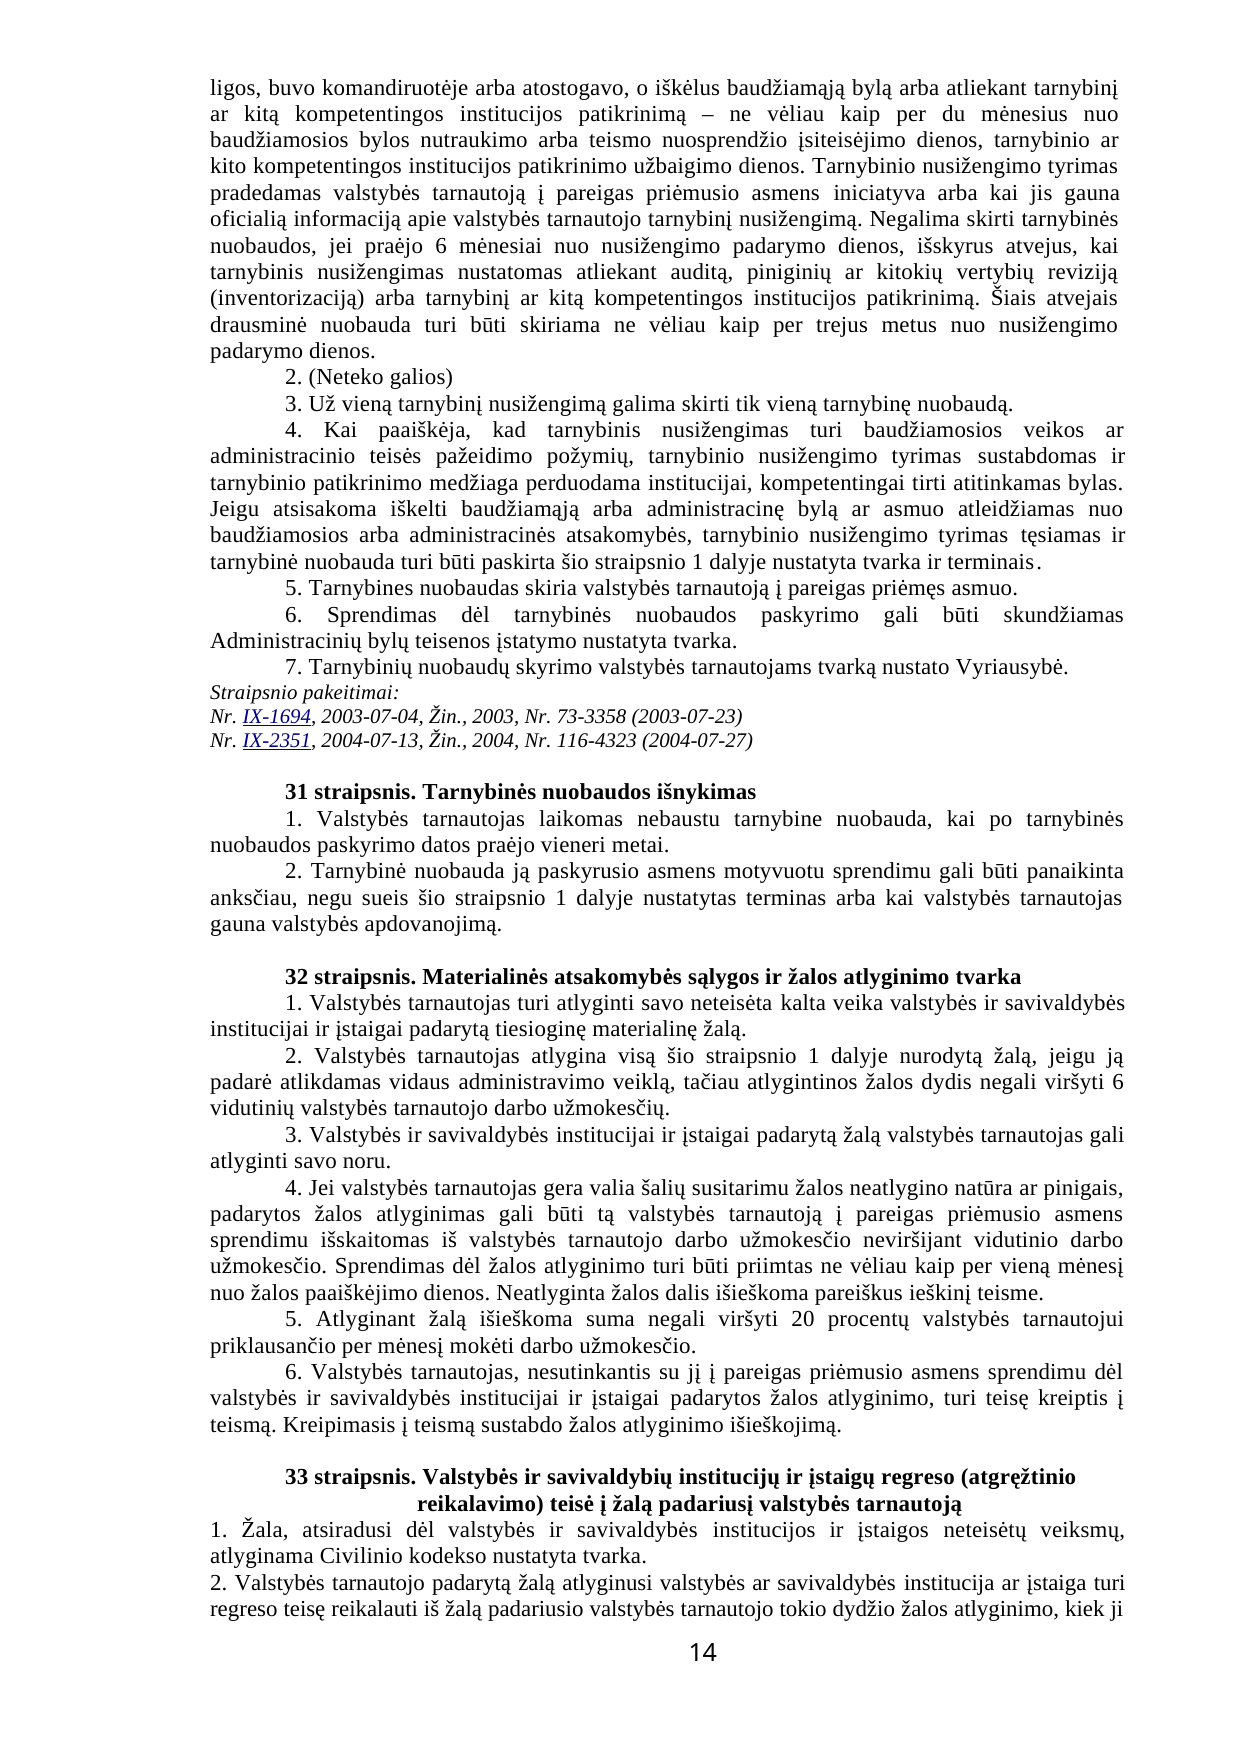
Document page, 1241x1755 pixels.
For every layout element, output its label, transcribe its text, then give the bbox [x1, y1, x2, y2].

text 2. (Neteko galios) [210, 363, 1126, 390]
text Nr. IX-1694, 2003-07-04, Žin., 2003, Nr. 73-3358 (2003-07-23) [210, 704, 1120, 728]
text 3. Valstybės ir savivaldybės institucijai ir įstaigai padarytą žalą valstybės tarnautojas gali atlyginti savo noru. [210, 1121, 1126, 1173]
text 31 straipsnis. Tarnybinės nuobaudos išnykimas [210, 778, 1126, 804]
text 2. Valstybės tarnautojo padarytą žalą atlyginusi valstybės ar savivaldybės institucija ar įstaiga turi regreso teisę reikalauti iš žalą padariusio valstybės tarnautojo tokio dydžio žalos atlyginimo, kiek ji [210, 1569, 1126, 1622]
text 33 straipsnis. Valstybės ir savivaldybių institucijų ir įstaigų regreso (atgręžtinio [285, 1463, 1126, 1490]
text 32 straipsnis. Materialinės atsakomybės sąlygos ir žalos atlyginimo tvarka [285, 963, 1126, 989]
text 7. Tarnybinių nuobaudų skyrimo valstybės tarnautojams tvarką nustato Vyriausybė. [210, 653, 1126, 680]
text 2. Tarnybinė nuobauda ją paskyrusio asmens motyvuotu sprendimu gali būti panaikinta anksčiau, negu sueis šio straipsnio 1 dalyje nustatytas terminas arba kai valstybės tarnautojas gauna valstybės apdovanojimą. [210, 857, 1126, 936]
text 4. Kai paaiškėja, kad tarnybinis nusižengimas turi baudžiamosios veikos ar administracinio teisės pažeidimo požymių, tarnybinio nusižengimo tyrimas sustabdomas ir tarnybinio patikrinimo medžiaga perduodama institucijai, kompetentingai tirti atitinkamas bylas. Jeigu atsisakoma iškelti baudžiamąją arba administracinę bylą ar asmuo atleidžiamas nuo baudžiamosios arba administracinės atsakomybės, tarnybinio nusižengimo tyrimas tęsiamas ir tarnybinė nuobauda turi būti paskirta šio straipsnio 1 dalyje nustatyta tvarka ir terminais. [210, 416, 1126, 574]
text Straipsnio pakeitimai: [210, 680, 1126, 704]
text 1. Žala, atsiradusi dėl valstybės ir savivaldybės institucijos ir įstaigos neteisėtų veiksmų, atlyginama Civilinio kodekso nustatyta tvarka. [210, 1516, 1126, 1569]
text 3. Už vieną tarnybinį nusižengimą galima skirti tik vieną tarnybinę nuobaudą. [210, 390, 1126, 416]
text 6. Valstybės tarnautojas, nesutinkantis su jį į pareigas priėmusio asmens sprendimu dėl valstybės ir savivaldybės institucijai ir įstaigai padarytos žalos atlyginimo, turi teisę kreiptis į teismą. Kreipimasis į teismą sustabdo žalos atlyginimo išieškojimą. [210, 1358, 1126, 1437]
text 2. Valstybės tarnautojas atlygina visą šio straipsnio 1 dalyje nurodytą žalą, jeigu ją padarė atlikdamas vidaus administravimo veiklą, tačiau atlygintinos žalos dydis negali viršyti 6 vidutinių valstybės tarnautojo darbo užmokesčių. [210, 1042, 1126, 1121]
text 5. Tarnybines nuobaudas skiria valstybės tarnautoją į pareigas priėmęs asmuo. [210, 574, 1126, 601]
text Nr. IX-2351, 2004-07-13, Žin., 2004, Nr. 116-4323 (2004-07-27) [210, 728, 1120, 752]
text 1. Valstybės tarnautojas turi atlyginti savo neteisėta kalta veika valstybės ir savivaldybės institucijai ir įstaigai padarytą tiesioginę materialinę žalą. [210, 989, 1126, 1042]
text 1. Valstybės tarnautojas laikomas nebaustu tarnybine nuobauda, kai po tarnybinės nuobaudos paskyrimo datos praėjo vieneri metai. [210, 804, 1126, 857]
text 6. Sprendimas dėl tarnybinės nuobaudos paskyrimo gali būti skundžiamas Administracinių bylų teisenos įstatymo nustatyta tvarka. [210, 601, 1126, 653]
text 4. Jei valstybės tarnautojas gera valia šalių susitarimu žalos neatlygino natūra ar pinigais, padarytos žalos atlyginimas gali būti tą valstybės tarnautoją į pareigas priėmusio asmens sprendimu išskaitomas iš valstybės tarnautojo darbo užmokesčio neviršijant vidutinio darbo užmokesčio. Sprendimas dėl žalos atlyginimo turi būti priimtas ne vėliau kaip per vieną mėnesį nuo žalos paaiškėjimo dienos. Neatlyginta žalos dalis išieškoma pareiškus ieškinį teisme. [210, 1173, 1126, 1305]
text ligos, buvo komandiruotėje arba atostogavo, o iškėlus baudžiamąją bylą arba atliekant tarnybinį ar kitą kompetentingos institucijos patikrinimą – ne vėliau kaip per du mėnesius nuo baudžiamosios bylos nutraukimo arba teismo nuosprendžio įsiteisėjimo dienos, tarnybinio ar kito kompetentingos institucijos patikrinimo užbaigimo dienos. Tarnybinio nusižengimo tyrimas pradedamas valstybės tarnautoją į pareigas priėmusio asmens iniciatyva arba kai jis gauna oficialią informaciją apie valstybės tarnautojo tarnybinį nusižengimą. Negalima skirti tarnybinės nuobaudos, jei praėjo 6 mėnesiai nuo nusižengimo padarymo dienos, išskyrus atvejus, kai tarnybinis nusižengimas nustatomas atliekant auditą, piniginių ar kitokių vertybių reviziją (inventorizaciją) arba tarnybinį ar kitą kompetentingos institucijos patikrinimą. Šiais atvejais drausminė nuobauda turi būti skiriama ne vėliau kaip per trejus metus nuo nusižengimo padarymo dienos. [210, 73, 1120, 363]
text 5. Atlyginant žalą išieškoma suma negali viršyti 20 procentų valstybės tarnautojui priklausančio per mėnesį mokėti darbo užmokesčio. [210, 1305, 1126, 1358]
text reikalavimo) teisė į žalą padariusį valstybės tarnautoją [417, 1490, 1126, 1516]
